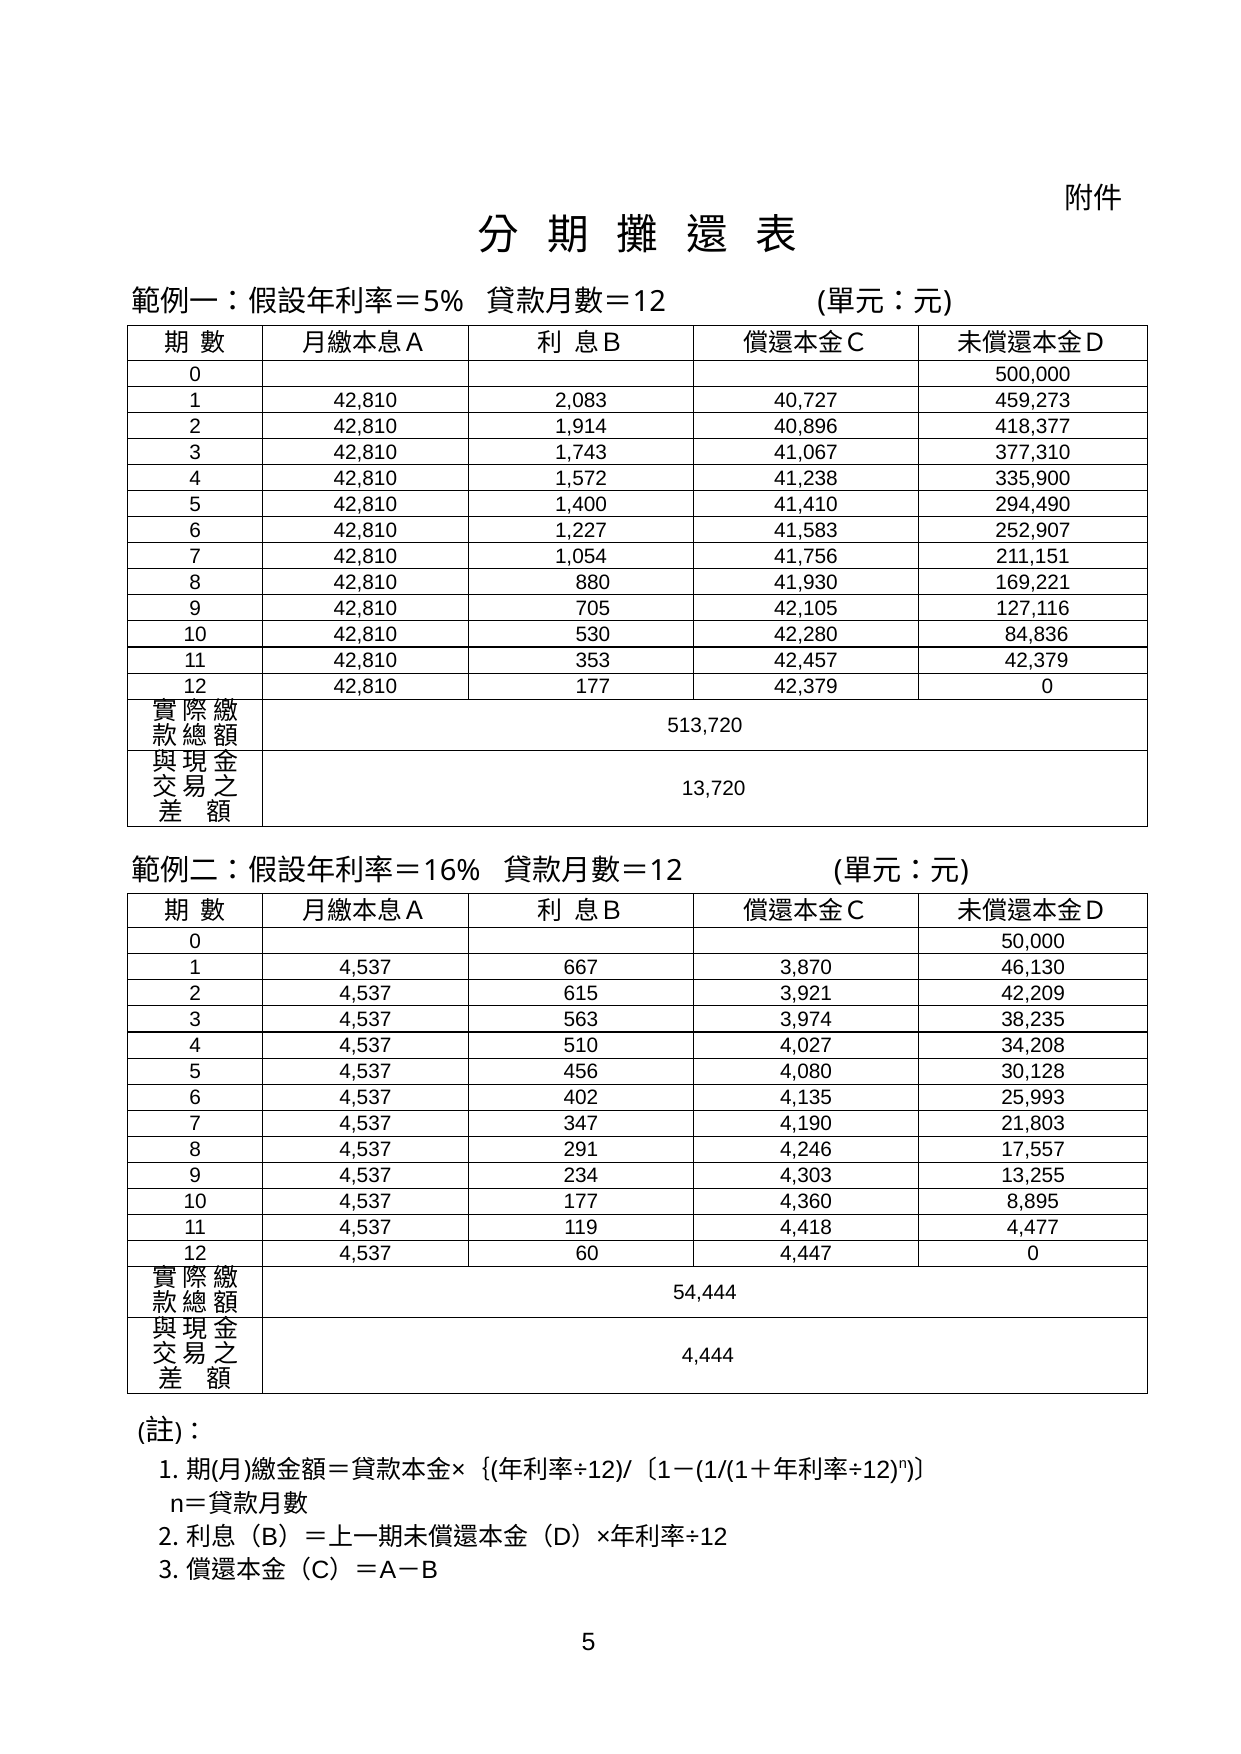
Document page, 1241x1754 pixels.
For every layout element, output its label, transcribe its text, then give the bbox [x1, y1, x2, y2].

table_cell 4 [128, 465, 262, 490]
table_cell 42,810 [263, 387, 468, 412]
table_cell 實 際 繳 款 總 額 [128, 1267, 262, 1317]
table_cell 1,054 [469, 543, 693, 568]
table_cell 705 [469, 595, 693, 620]
table_cell 4,537 [263, 1059, 468, 1083]
table_cell 42,810 [263, 569, 468, 594]
table_cell 10 [128, 1189, 262, 1214]
table_cell 46,130 [919, 954, 1147, 979]
table_cell 4,537 [263, 954, 468, 979]
table_cell 4,246 [694, 1137, 918, 1162]
table_cell 42,810 [263, 465, 468, 490]
table_cell 4,447 [694, 1241, 918, 1266]
table_header 償還本金Ｃ [694, 326, 918, 360]
table_cell 4,303 [694, 1163, 918, 1188]
table_cell 42,810 [263, 674, 468, 698]
table_cell 42,379 [694, 674, 918, 698]
table_cell 2,083 [469, 387, 693, 412]
table_cell 402 [469, 1085, 693, 1109]
table_cell 13,255 [919, 1163, 1147, 1188]
table_cell 2 [128, 980, 262, 1005]
table_header 未償還本金Ｄ [919, 894, 1147, 927]
table_header 期 數 [128, 326, 262, 360]
table_cell 4,537 [263, 1033, 468, 1057]
table_cell 177 [469, 1189, 693, 1214]
table_cell 41,410 [694, 491, 918, 516]
table_cell 459,273 [919, 387, 1147, 412]
table_cell 41,067 [694, 439, 918, 464]
table_cell 25,993 [919, 1085, 1147, 1109]
table_header 利 息Ｂ [469, 326, 693, 360]
table_cell 84,836 [919, 621, 1147, 646]
table_cell 500,000 [919, 361, 1147, 386]
table_cell 3,974 [694, 1006, 918, 1031]
table_cell 4,537 [263, 1006, 468, 1031]
table_cell [694, 928, 918, 953]
table_cell 5 [128, 491, 262, 516]
table_cell 1,227 [469, 517, 693, 542]
table_cell 0 [919, 674, 1147, 698]
table_cell 4,477 [919, 1215, 1147, 1240]
table_cell 54,444 [263, 1267, 1147, 1317]
table_cell 與 現 金 交 易 之 差 額 [128, 1318, 262, 1393]
table_cell 335,900 [919, 465, 1147, 490]
table_cell 11 [128, 648, 262, 672]
table_header 償還本金Ｃ [694, 894, 918, 927]
table_cell 11 [128, 1215, 262, 1240]
table_cell 667 [469, 954, 693, 979]
table_cell 9 [128, 595, 262, 620]
table_cell 42,810 [263, 648, 468, 672]
table_cell 40,896 [694, 413, 918, 438]
table_cell 17,557 [919, 1137, 1147, 1162]
table_cell 0 [128, 361, 262, 386]
table_cell 與 現 金 交 易 之 差 額 [128, 751, 262, 826]
table_cell 41,238 [694, 465, 918, 490]
table_cell 50,000 [919, 928, 1147, 953]
table_cell 291 [469, 1137, 693, 1162]
table_cell 0 [128, 928, 262, 953]
table_cell 6 [128, 517, 262, 542]
text 範例一：假設年利率＝5% 貸款月數＝12 (單元：元) [131, 258, 1144, 325]
table_cell 34,208 [919, 1033, 1147, 1057]
table_cell 8 [128, 569, 262, 594]
table_cell 4,537 [263, 1241, 468, 1266]
table_cell 347 [469, 1111, 693, 1136]
table_cell 2 [128, 413, 262, 438]
table_cell 41,583 [694, 517, 918, 542]
table_cell 4,444 [263, 1318, 1147, 1393]
table_cell 4 [128, 1033, 262, 1057]
table_cell 177 [469, 674, 693, 698]
table_cell 42,810 [263, 491, 468, 516]
table_cell 9 [128, 1163, 262, 1188]
table_cell 4,360 [694, 1189, 918, 1214]
table_cell 12 [128, 1241, 262, 1266]
table_cell 1,914 [469, 413, 693, 438]
table_header 未償還本金Ｄ [919, 326, 1147, 360]
table_cell 530 [469, 621, 693, 646]
table_cell 12 [128, 674, 262, 698]
table_cell 563 [469, 1006, 693, 1031]
table_cell 60 [469, 1241, 693, 1266]
table_cell 4,537 [263, 1137, 468, 1162]
table_cell 880 [469, 569, 693, 594]
table_header 月繳本息Ａ [263, 326, 468, 360]
table_cell 13,720 [263, 751, 1147, 826]
table_cell 4,190 [694, 1111, 918, 1136]
table_cell 41,756 [694, 543, 918, 568]
table_cell 42,209 [919, 980, 1147, 1005]
text (註)： [131, 1394, 1144, 1452]
table_cell 42,810 [263, 621, 468, 646]
table_cell [263, 928, 468, 953]
table_cell 1,743 [469, 439, 693, 464]
table_cell 1 [128, 954, 262, 979]
table_cell 252,907 [919, 517, 1147, 542]
table_cell 40,727 [694, 387, 918, 412]
table_cell 3,870 [694, 954, 918, 979]
table_cell 4,537 [263, 980, 468, 1005]
table_cell 42,810 [263, 413, 468, 438]
table_cell 211,151 [919, 543, 1147, 568]
table_cell 3 [128, 1006, 262, 1031]
table_cell 42,810 [263, 543, 468, 568]
table_cell 615 [469, 980, 693, 1005]
table_cell 5 [128, 1059, 262, 1083]
table_cell 418,377 [919, 413, 1147, 438]
table_cell 4,537 [263, 1189, 468, 1214]
table_header 月繳本息Ａ [263, 894, 468, 927]
table_cell 4,027 [694, 1033, 918, 1057]
table_cell 7 [128, 1111, 262, 1136]
table_cell 8,895 [919, 1189, 1147, 1214]
table_cell 4,537 [263, 1085, 468, 1109]
table_cell 8 [128, 1137, 262, 1162]
table_cell 實 際 繳 款 總 額 [128, 700, 262, 749]
table_cell 510 [469, 1033, 693, 1057]
text 分 期 攤 還 表 [131, 214, 1144, 258]
table_cell 353 [469, 648, 693, 672]
table_cell 513,720 [263, 700, 1147, 749]
table_cell 42,280 [694, 621, 918, 646]
table_cell 1 [128, 387, 262, 412]
table_cell 3,921 [694, 980, 918, 1005]
table_cell 0 [919, 1241, 1147, 1266]
text ⒉利息（B）＝上一期未償還本金（D）×年利率÷12 [131, 1519, 1144, 1552]
text n＝貸款月數 [131, 1486, 1144, 1519]
table_cell 456 [469, 1059, 693, 1083]
table_header 利 息Ｂ [469, 894, 693, 927]
table_header 期 數 [128, 894, 262, 927]
table_cell [263, 361, 468, 386]
table_cell 42,810 [263, 595, 468, 620]
table_cell 1,572 [469, 465, 693, 490]
table_cell 42,457 [694, 648, 918, 672]
table_cell 4,537 [263, 1163, 468, 1188]
table_cell 10 [128, 621, 262, 646]
table_cell 377,310 [919, 439, 1147, 464]
table_cell 169,221 [919, 569, 1147, 594]
table_cell 3 [128, 439, 262, 464]
table_cell 1,400 [469, 491, 693, 516]
table_cell 294,490 [919, 491, 1147, 516]
table_cell 4,537 [263, 1215, 468, 1240]
table_cell [469, 928, 693, 953]
table_cell 21,803 [919, 1111, 1147, 1136]
table_cell [694, 361, 918, 386]
table_cell 4,080 [694, 1059, 918, 1083]
text ⒊償還本金（C）＝A－B [131, 1552, 1144, 1586]
table_cell 119 [469, 1215, 693, 1240]
text 範例二：假設年利率＝16% 貸款月數＝12 (單元：元) [131, 827, 1144, 893]
table_cell 41,930 [694, 569, 918, 594]
text 附件 [131, 183, 1144, 214]
table_cell 234 [469, 1163, 693, 1188]
table_cell 42,379 [919, 648, 1147, 672]
table_cell 127,116 [919, 595, 1147, 620]
table_cell 4,418 [694, 1215, 918, 1240]
text ⒈期(月)繳金額＝貸款本金×｛(年利率÷12)/〔1－(1/(1＋年利率÷12)n)〕 [131, 1452, 1144, 1486]
table_cell 42,810 [263, 517, 468, 542]
table_cell 4,135 [694, 1085, 918, 1109]
table_cell 7 [128, 543, 262, 568]
table_cell 4,537 [263, 1111, 468, 1136]
table_cell 38,235 [919, 1006, 1147, 1031]
table_cell 42,105 [694, 595, 918, 620]
table_cell 6 [128, 1085, 262, 1109]
table_cell 42,810 [263, 439, 468, 464]
table_cell [469, 361, 693, 386]
table_cell 30,128 [919, 1059, 1147, 1083]
